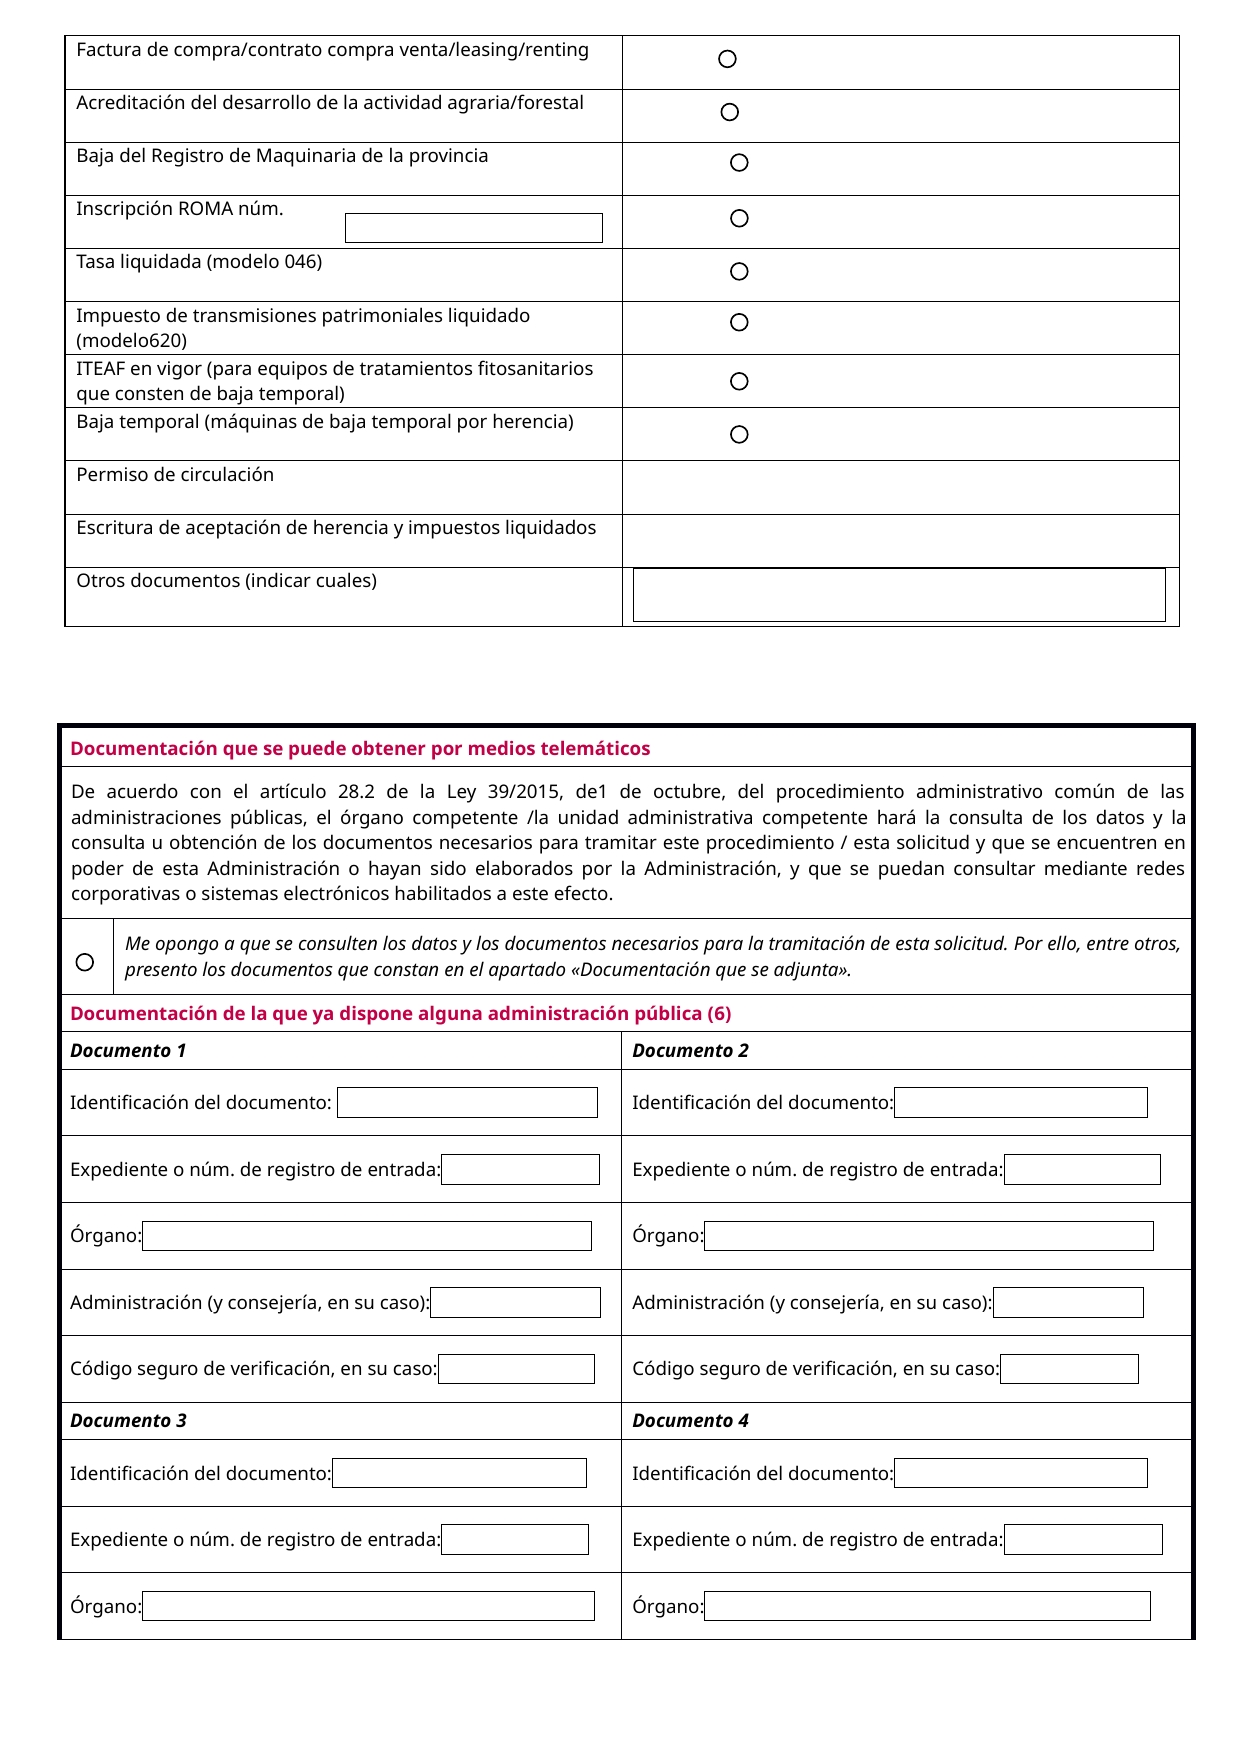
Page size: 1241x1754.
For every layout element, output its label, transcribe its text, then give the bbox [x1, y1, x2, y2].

table_cell Documento 2 [622, 1032, 1191, 1069]
table_cell Escritura de aceptación de herencia y impuestos liquidados [66, 515, 622, 567]
table_cell Código seguro de verificación, en su caso: [62, 1336, 621, 1402]
table_cell [623, 143, 1179, 195]
table_cell Administración (y consejería, en su caso): [62, 1270, 621, 1335]
table_cell Acreditación del desarrollo de la actividad agraria/forestal [66, 90, 622, 142]
table_cell [59, 686, 1193, 723]
table_cell ITEAF en vigor (para equipos de tratamientos fitosanitarios que consten de baja temporal) [66, 355, 622, 407]
table_cell Baja temporal (máquinas de baja temporal por herencia) [66, 408, 622, 460]
table_cell [623, 568, 1179, 626]
table_cell Identificación del documento: [622, 1070, 1191, 1135]
table_cell Documentación de la que ya dispone alguna administración pública (6) [62, 995, 1191, 1031]
table_cell Documento 1 [62, 1032, 621, 1069]
table_cell [62, 919, 113, 994]
table_cell Código seguro de verificación, en su caso: [622, 1336, 1191, 1402]
table_cell [623, 90, 1179, 142]
table_cell [623, 461, 1179, 513]
table_cell Documentación que se puede obtener por medios telemáticos [62, 728, 1191, 766]
table_header [59, 30, 1193, 686]
table_cell Expediente o núm. de registro de entrada: [62, 1507, 621, 1572]
table_cell De acuerdo con el artículo 28.2 de la Ley 39/2015, de1 de octubre, del procedimiento administrativo común de las administraciones públicas, el órgano competente /la unidad administrativa competente hará la consulta de los datos y la consulta u obtención de los documentos necesarios para tramitar este procedimiento / esta solicitud y que se encuentren en poder de esta Administración o hayan sido elaborados por la Administración, y que se puedan consultar mediante redes corporativas o sistemas electrónicos habilitados a este efecto. [62, 767, 1191, 918]
table_cell Órgano: [622, 1203, 1191, 1268]
table_cell Documento 3 [62, 1403, 621, 1439]
table_cell Órgano: [62, 1573, 621, 1639]
table_cell Administración (y consejería, en su caso): [622, 1270, 1191, 1335]
table_cell Tasa liquidada (modelo 046) [66, 249, 622, 301]
table_cell Baja del Registro de Maquinaria de la provincia [66, 143, 622, 195]
table_cell Identificación del documento: [622, 1440, 1191, 1506]
table_cell [623, 249, 1179, 301]
table_cell [623, 36, 1179, 88]
table_cell [623, 515, 1179, 567]
table_cell Documento 4 [622, 1403, 1191, 1439]
table_cell Permiso de circulación [66, 461, 622, 513]
table_cell Identificación del documento: [62, 1440, 621, 1506]
table_cell Expediente o núm. de registro de entrada: [622, 1136, 1191, 1202]
table_cell Identificación del documento: [62, 1070, 621, 1135]
table_cell [623, 196, 1179, 248]
table_cell Impuesto de transmisiones patrimoniales liquidado (modelo620) [66, 302, 622, 354]
table_cell Expediente o núm. de registro de entrada: [62, 1136, 621, 1202]
table_cell [623, 408, 1179, 460]
table_cell Órgano: [622, 1573, 1191, 1639]
table_cell Factura de compra/contrato compra venta/leasing/renting [66, 36, 622, 88]
table_cell Expediente o núm. de registro de entrada: [622, 1507, 1191, 1572]
table_cell Me opongo a que se consulten los datos y los documentos necesarios para la tramitación de esta solicitud. Por ello, entre otros, presento los documentos que constan en el apartado «Documentación que se adjunta». [114, 919, 1191, 994]
table_cell [623, 355, 1179, 407]
table_cell Inscripción ROMA núm. [66, 196, 622, 248]
table_cell Órgano: [62, 1203, 621, 1268]
table_cell Otros documentos (indicar cuales) [66, 568, 622, 626]
table_cell [623, 302, 1179, 354]
